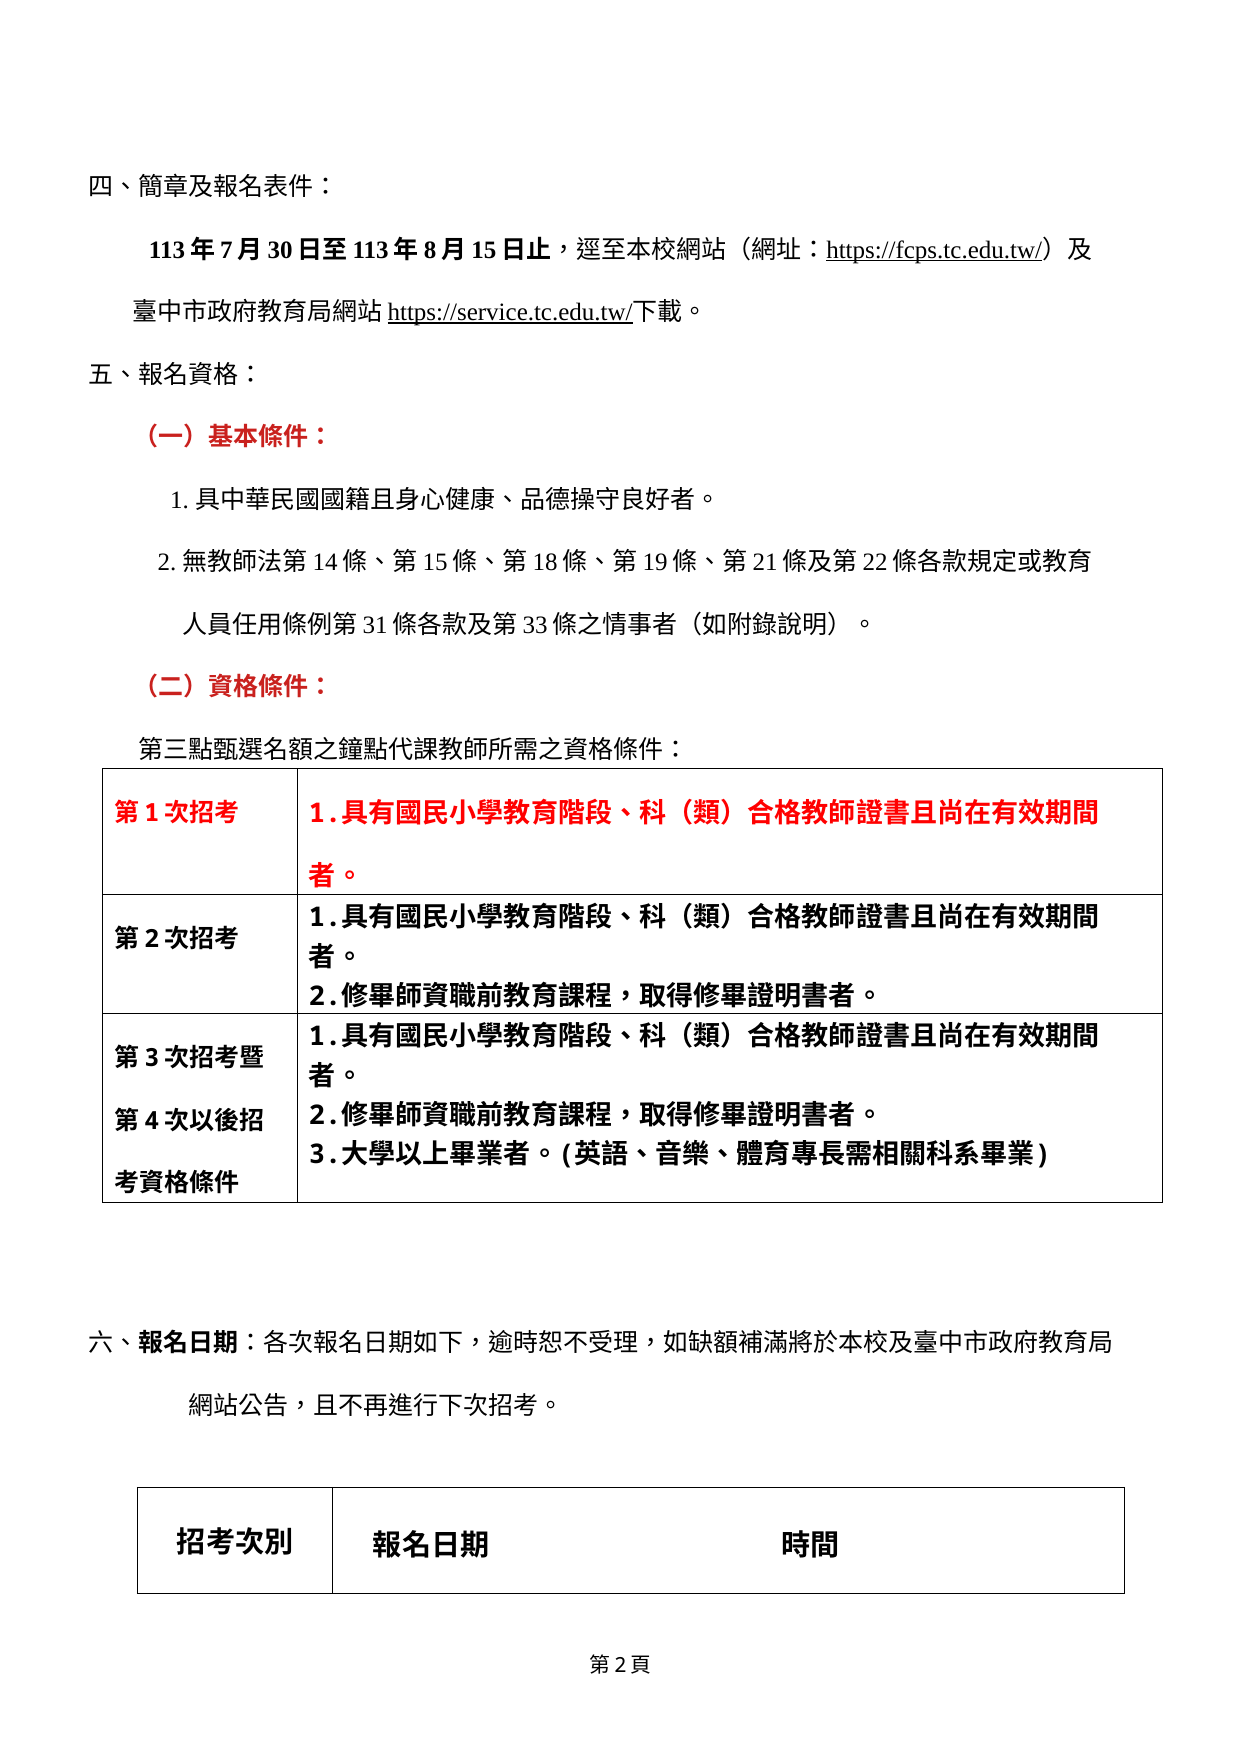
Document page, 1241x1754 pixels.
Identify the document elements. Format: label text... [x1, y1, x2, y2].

text 四、簡章及報名表件： 113年7月30日至113年8月15日止，逕至本校網站（網址：https://fcps.tc.edu.tw/）及 [89, 143, 1152, 268]
table_cell 1.具有國民小學教育階段、科（類）合格教師證書且尚在有效期間者。 2.修畢師資職前教育課程，取得修畢證明書者。 [298, 895, 1162, 1013]
table_cell 1.具有國民小學教育階段、科（類）合格教師證書且尚在有效期間者。 2.修畢師資職前教育課程，取得修畢證明書者。 3.大學以上畢業者。(英語、音樂、體育專長需相關科系畢業) [298, 1014, 1162, 1202]
text 1. 具中華民國國籍且身心健康、品德操守良好者。 [89, 456, 1152, 518]
text 五、報名資格： [89, 331, 1152, 393]
table_header 1.具有國民小學教育階段、科（類）合格教師證書且尚在有效期間者。 [298, 769, 1162, 894]
table_header 招考次別 [138, 1488, 332, 1592]
table_header 第1次招考 [103, 769, 297, 894]
text 六、報名日期：各次報名日期如下，逾時恕不受理，如缺額補滿將於本校及臺中市政府教育局 [89, 1299, 1152, 1362]
table_cell 第3次招考暨 第4次以後招考資格條件 [103, 1014, 297, 1202]
table_cell 第2次招考 [103, 895, 297, 1013]
text 臺中市政府教育局網站https://service.tc.edu.tw/下載。 [89, 268, 1152, 331]
table_header 報名日期 時間 [333, 1488, 1124, 1592]
text 2. 無教師法第14條、第15條、第18條、第19條、第21條及第22條各款規定或教育 [89, 518, 1152, 581]
text （二）資格條件： [89, 643, 1152, 706]
text 人員任用條例第31條各款及第33條之情事者（如附錄說明）。 [89, 581, 1152, 643]
text 網站公告，且不再進行下次招考。 [89, 1362, 1152, 1424]
text 第三點甄選名額之鐘點代課教師所需之資格條件： [89, 706, 1152, 768]
text （一）基本條件： [89, 393, 1152, 456]
